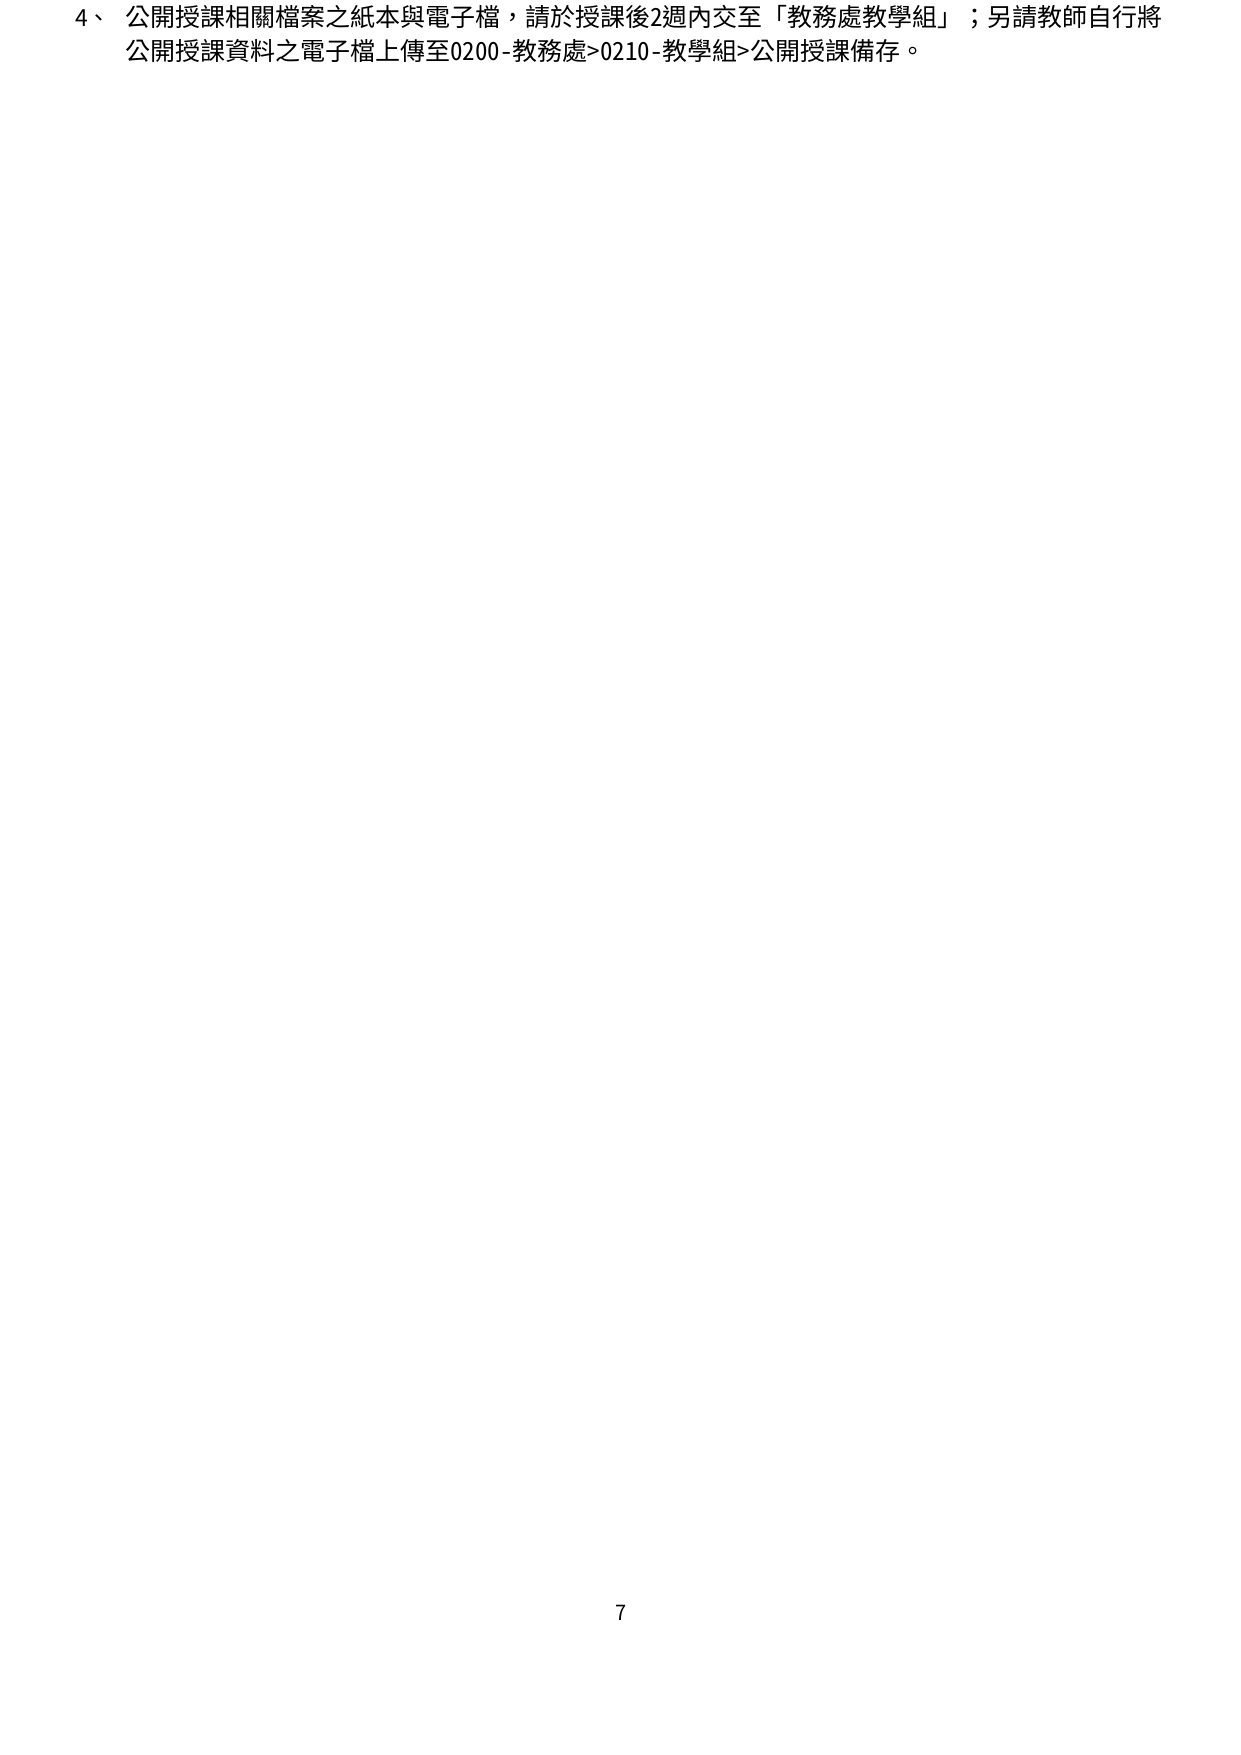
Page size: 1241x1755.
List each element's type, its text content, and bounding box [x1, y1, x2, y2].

list 公開授課相關檔案之紙本與電子檔，請於授課後2週內交至「教務處教學組」；另請教師自行將公開授課資料之電子檔上傳至0200-教務處>0210-教學組>公開授課備存。 [75, 0, 1166, 67]
